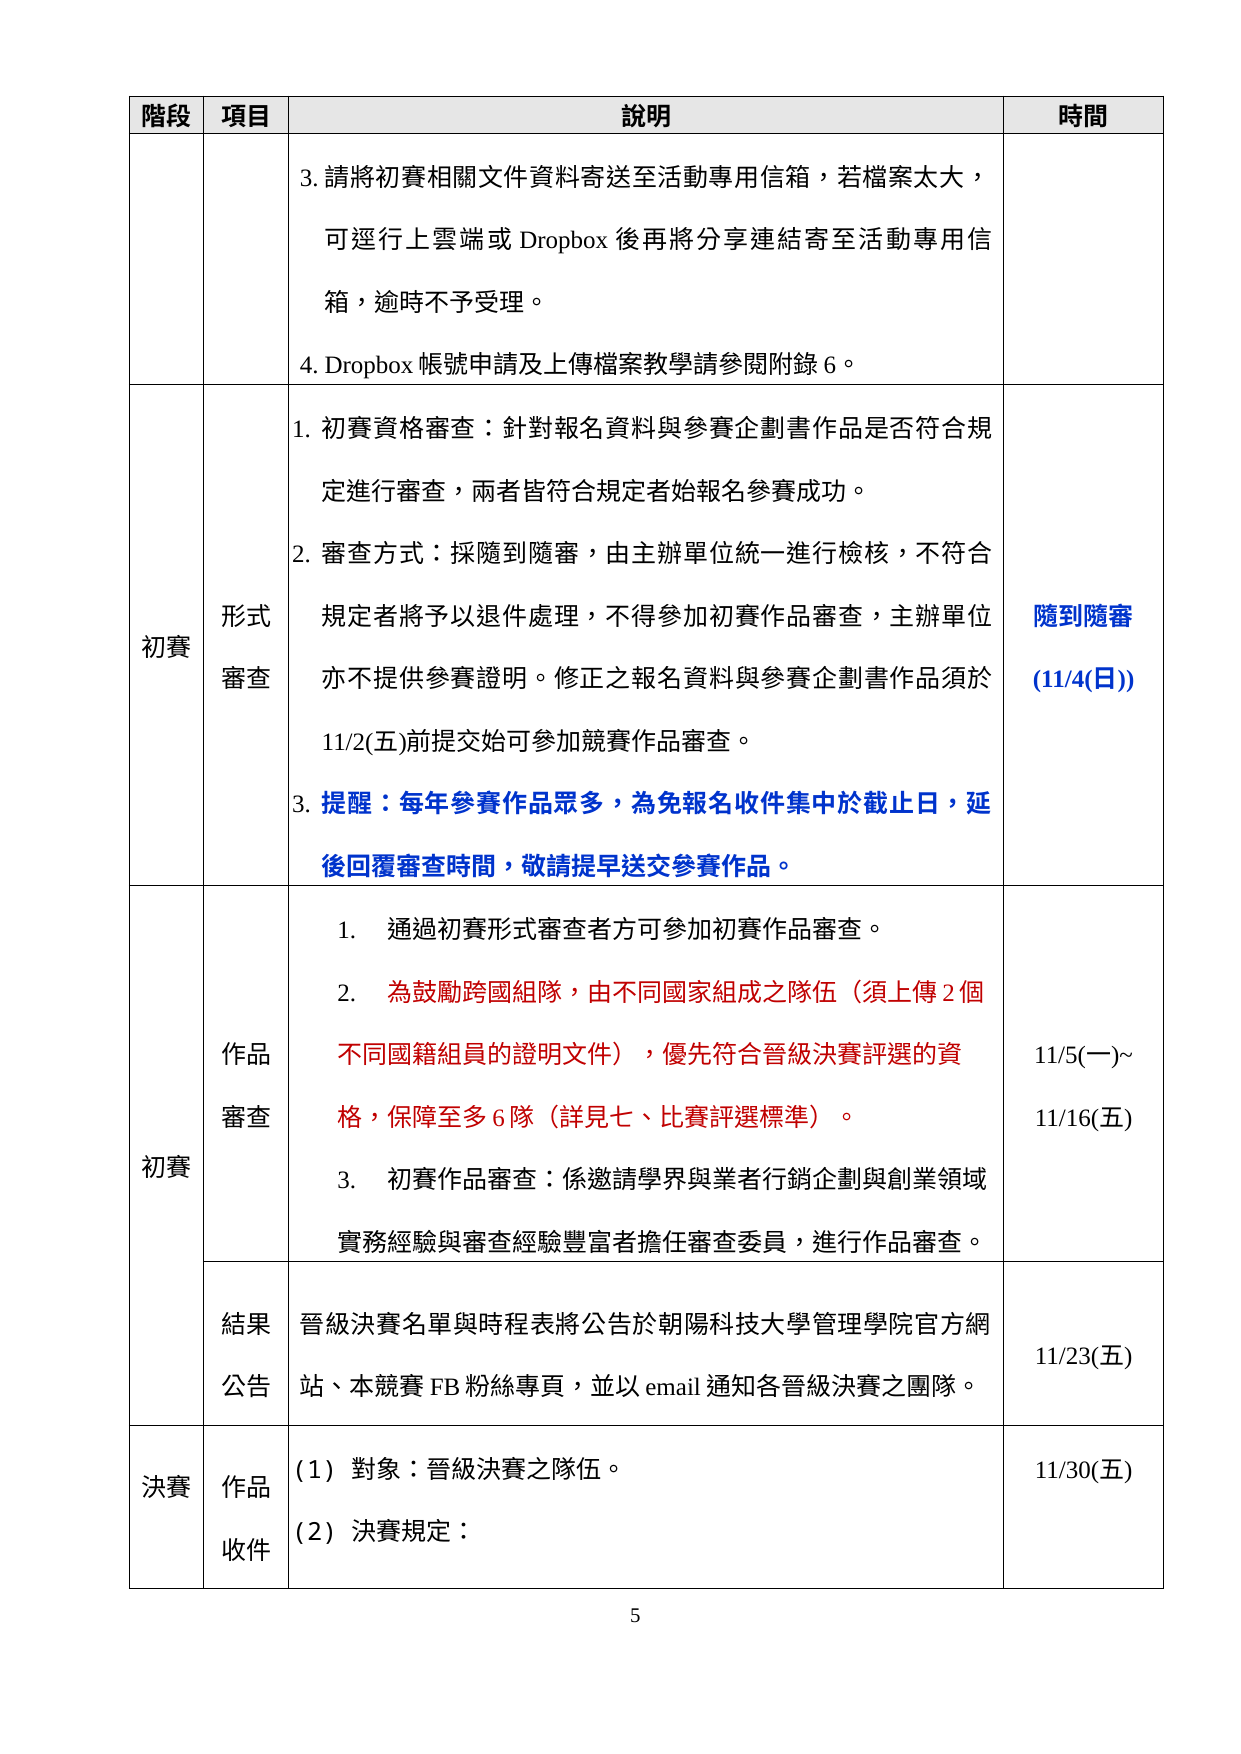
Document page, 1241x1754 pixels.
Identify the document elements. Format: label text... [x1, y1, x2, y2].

table_cell 初賽 [130, 886, 203, 1424]
table_cell [130, 134, 203, 384]
table_cell 11/5(一)~ 11/16(五) [1004, 886, 1163, 1261]
table_cell 初賽資格審查：針對報名資料與參賽企劃書作品是否符合規定進行審查，兩者皆符合規定者始報名參賽成功。 審查方式：採隨到隨審，由主辦單位統一進行檢核，不符合規定者將予以退件處理，不得參加初賽作品審查，主辦單位亦不提供參賽證明。修正之報名資料與參賽企劃書作品須於11/2(五)前提交始可參加競賽作品審查。 提醒：每年參賽作品眾多，為免報名收件集中於截止日，延後回覆審查時間，敬請提早送交參賽作品。 [289, 385, 1003, 885]
table_cell 結果公告 [204, 1262, 288, 1424]
table_cell 企劃書作品格式：封面頁需註明就讀學校、系、指導老師、成員，請依據附錄2規範之格式填寫；參賽作品內文一律由左而右橫向書寫，以A4規格直向紙張(字體為12點標楷體、1.5行距)，格式請參考附錄3，內容以15頁為限(不含：附錄、參考資料、封面頁，【注意】內容頁數超過所定範圍，超出部分不予審查)。 繳交資料與檔名格式： 企劃書作品(含封面、內文、附錄、參考資料來源)請製作Word檔案遞交，檔名：「企劃書─隊名(隊長名)」(例如，「四云奶蓋貢茶品牌躍進企劃─就是狂得獎隊(李大同)」)。 授權同意書(請參見附錄4)，檔名：「授權同意書─隊名(隊長名)」(例如，「授權同意書─就是狂得獎隊(李大同)」)。 自我檢核表(請參見附錄5)，檔名：「自我檢核表─隊名(隊長名)」(例如，「自我檢核表─就是狂得獎隊(李大同)」)。 請將初賽相關文件資料寄送至活動專用信箱，若檔案太大，可逕行上雲端或Dropbox後再將分享連結寄至活動專用信箱，逾時不予受理。 Dropbox帳號申請及上傳檔案教學請參閱附錄6。 [289, 134, 1003, 384]
table_cell 作品審查 [204, 886, 288, 1261]
table_cell 作品收件 [204, 1426, 288, 1588]
table_cell 決賽 [130, 1426, 203, 1588]
table_cell [1004, 134, 1163, 384]
table_cell 11/30(五) [1004, 1426, 1163, 1588]
table_cell 11/23(五) [1004, 1262, 1163, 1424]
table_cell 形式審查 [204, 385, 288, 885]
table_header 時間 [1004, 97, 1163, 133]
table_header 說明 [289, 97, 1003, 133]
table_cell [204, 134, 288, 384]
table_cell 通過初賽形式審查者方可參加初賽作品審查。 為鼓勵跨國組隊，由不同國家組成之隊伍（須上傳2個不同國籍組員的證明文件），優先符合晉級決賽評選的資格，保障至多6隊（詳見七、比賽評選標準）。 初賽作品審查：係邀請學界與業者行銷企劃與創業領域實務經驗與審查經驗豐富者擔任審查委員，進行作品審查。 [289, 886, 1003, 1261]
table_header 階段 [130, 97, 203, 133]
table_header 項目 [204, 97, 288, 133]
table_cell 初賽 [130, 385, 203, 885]
table_cell 對象：晉級決賽之隊伍。 決賽規定： 繳交資料：簡報、口頭簡報影片、一張企劃海報、獎金領取同意書暨匯款資訊表(附錄7)。 晉級決賽之參賽隊伍，依規定將簡報與口頭簡報影片(發表簡報之錄影畫面)上傳至雲端或Dropbox並將分享連結寄送至活動專用信箱。 口頭簡報錄製影片方式之輔助不拘形式，簡報、影片、圖版等任何形式皆可。 各組口頭發表影片錄製時間以10分鐘為限。 口頭影片聲音與影像要清晰，影片解析度須達480p (720*480)以上，若影像解析度過低影響評分，責任請自負，主辦單位不另行檢核或提醒。 為加速核撥獲獎獎金，凡進入決賽團隊，須依規定繳交獎金領取同意書暨匯款資訊表(附錄7)。 [289, 1426, 1003, 1588]
table_cell 隨到隨審 (11/4(日)) [1004, 385, 1163, 885]
table_cell 晉級決賽名單與時程表將公告於朝陽科技大學管理學院官方網站、本競賽FB粉絲專頁，並以email通知各晉級決賽之團隊。 [289, 1262, 1003, 1424]
